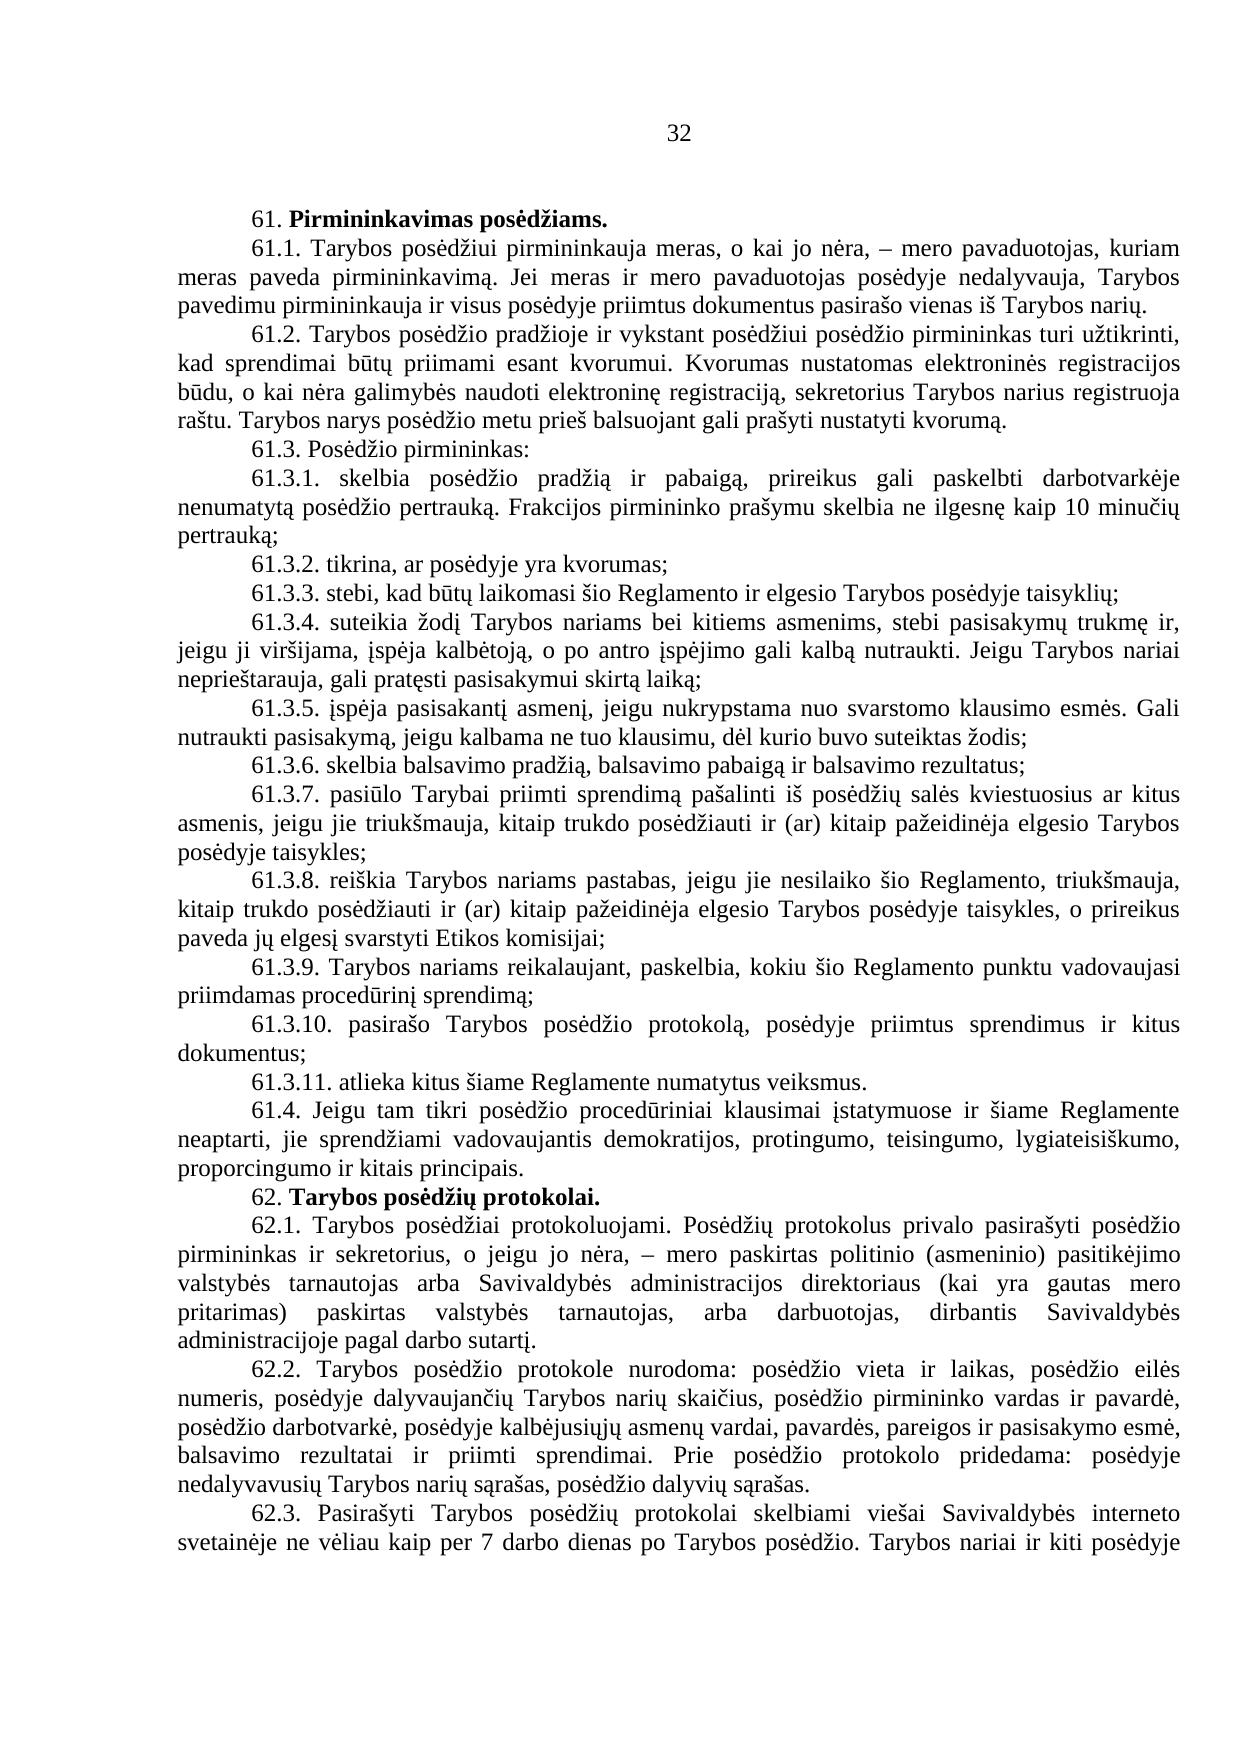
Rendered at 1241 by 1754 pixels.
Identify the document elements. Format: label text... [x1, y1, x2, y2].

text 61.4. Jeigu tam tikri posėdžio procedūriniai klausimai įstatymuose ir šiame Reglamente neaptarti, jie sprendžiami vadovaujantis demokratijos, protingumo, teisingumo, lygiateisiškumo, proporcingumo ir kitais principais. [177, 1096, 1181, 1182]
text 61.3.9. Tarybos nariams reikalaujant, paskelbia, kokiu šio Reglamento punktu vadovaujasi priimdamas procedūrinį sprendimą; [177, 952, 1181, 1009]
text 61.3.10. pasirašo Tarybos posėdžio protokolą, posėdyje priimtus sprendimus ir kitus dokumentus; [177, 1009, 1181, 1067]
text 61.3.5. įspėja pasisakantį asmenį, jeigu nukrypstama nuo svarstomo klausimo esmės. Gali nutraukti pasisakymą, jeigu kalbama ne tuo klausimu, dėl kurio buvo suteiktas žodis; [177, 693, 1181, 751]
text 61.3.1. skelbia posėdžio pradžią ir pabaigą, prireikus gali paskelbti darbotvarkėje nenumatytą posėdžio pertrauką. Frakcijos pirmininko prašymu skelbia ne ilgesnę kaip 10 minučių pertrauką; [177, 463, 1181, 549]
text 62.2. Tarybos posėdžio protokole nurodoma: posėdžio vieta ir laikas, posėdžio eilės numeris, posėdyje dalyvaujančių Tarybos narių skaičius, posėdžio pirmininko vardas ir pavardė, posėdžio darbotvarkė, posėdyje kalbėjusiųjų asmenų vardai, pavardės, pareigos ir pasisakymo esmė, balsavimo rezultatai ir priimti sprendimai. Prie posėdžio protokolo pridedama: posėdyje nedalyvavusių Tarybos narių sąrašas, posėdžio dalyvių sąrašas. [177, 1354, 1181, 1498]
text 62.1. Tarybos posėdžiai protokoluojami. Posėdžių protokolus privalo pasirašyti posėdžio pirmininkas ir sekretorius, o jeigu jo nėra, – mero paskirtas politinio (asmeninio) pasitikėjimo valstybės tarnautojas arba Savivaldybės administracijos direktoriaus (kai yra gautas mero pritarimas) paskirtas valstybės tarnautojas, arba darbuotojas, dirbantis Savivaldybės administracijoje pagal darbo sutartį. [177, 1211, 1181, 1354]
text 61.1. Tarybos posėdžiui pirmininkauja meras, o kai jo nėra, – mero pavaduotojas, kuriam meras paveda pirmininkavimą. Jei meras ir mero pavaduotojas posėdyje nedalyvauja, Tarybos pavedimu pirmininkauja ir visus posėdyje priimtus dokumentus pasirašo vienas iš Tarybos narių. [177, 233, 1181, 319]
text 61.3.2. tikrina, ar posėdyje yra kvorumas; [177, 549, 1181, 578]
text 61.3. Posėdžio pirmininkas: [177, 434, 1181, 463]
text 61.3.4. suteikia žodį Tarybos nariams bei kitiems asmenims, stebi pasisakymų trukmę ir, jeigu ji viršijama, įspėja kalbėtoją, o po antro įspėjimo gali kalbą nutraukti. Jeigu Tarybos nariai neprieštarauja, gali pratęsti pasisakymui skirtą laiką; [177, 607, 1181, 693]
text 61.3.8. reiškia Tarybos nariams pastabas, jeigu jie nesilaiko šio Reglamento, triukšmauja, kitaip trukdo posėdžiauti ir (ar) kitaip pažeidinėja elgesio Tarybos posėdyje taisykles, o prireikus paveda jų elgesį svarstyti Etikos komisijai; [177, 866, 1181, 952]
text 61.3.3. stebi, kad būtų laikomasi šio Reglamento ir elgesio Tarybos posėdyje taisyklių; [177, 578, 1181, 607]
text 61.2. Tarybos posėdžio pradžioje ir vykstant posėdžiui posėdžio pirmininkas turi užtikrinti, kad sprendimai būtų priimami esant kvorumui. Kvorumas nustatomas elektroninės registracijos būdu, o kai nėra galimybės naudoti elektroninę registraciją, sekretorius Tarybos narius registruoja raštu. Tarybos narys posėdžio metu prieš balsuojant gali prašyti nustatyti kvorumą. [177, 319, 1181, 434]
text 61.3.11. atlieka kitus šiame Reglamente numatytus veiksmus. [177, 1067, 1181, 1096]
text 61. Pirmininkavimas posėdžiams. [177, 204, 1181, 233]
text 61.3.6. skelbia balsavimo pradžią, balsavimo pabaigą ir balsavimo rezultatus; [177, 751, 1181, 779]
text 62.3. Pasirašyti Tarybos posėdžių protokolai skelbiami viešai Savivaldybės interneto svetainėje ne vėliau kaip per 7 darbo dienas po Tarybos posėdžio. Tarybos nariai ir kiti posėdyje [177, 1498, 1181, 1556]
text 62. Tarybos posėdžių protokolai. [177, 1182, 1181, 1211]
text 61.3.7. pasiūlo Tarybai priimti sprendimą pašalinti iš posėdžių salės kviestuosius ar kitus asmenis, jeigu jie triukšmauja, kitaip trukdo posėdžiauti ir (ar) kitaip pažeidinėja elgesio Tarybos posėdyje taisykles; [177, 779, 1181, 866]
